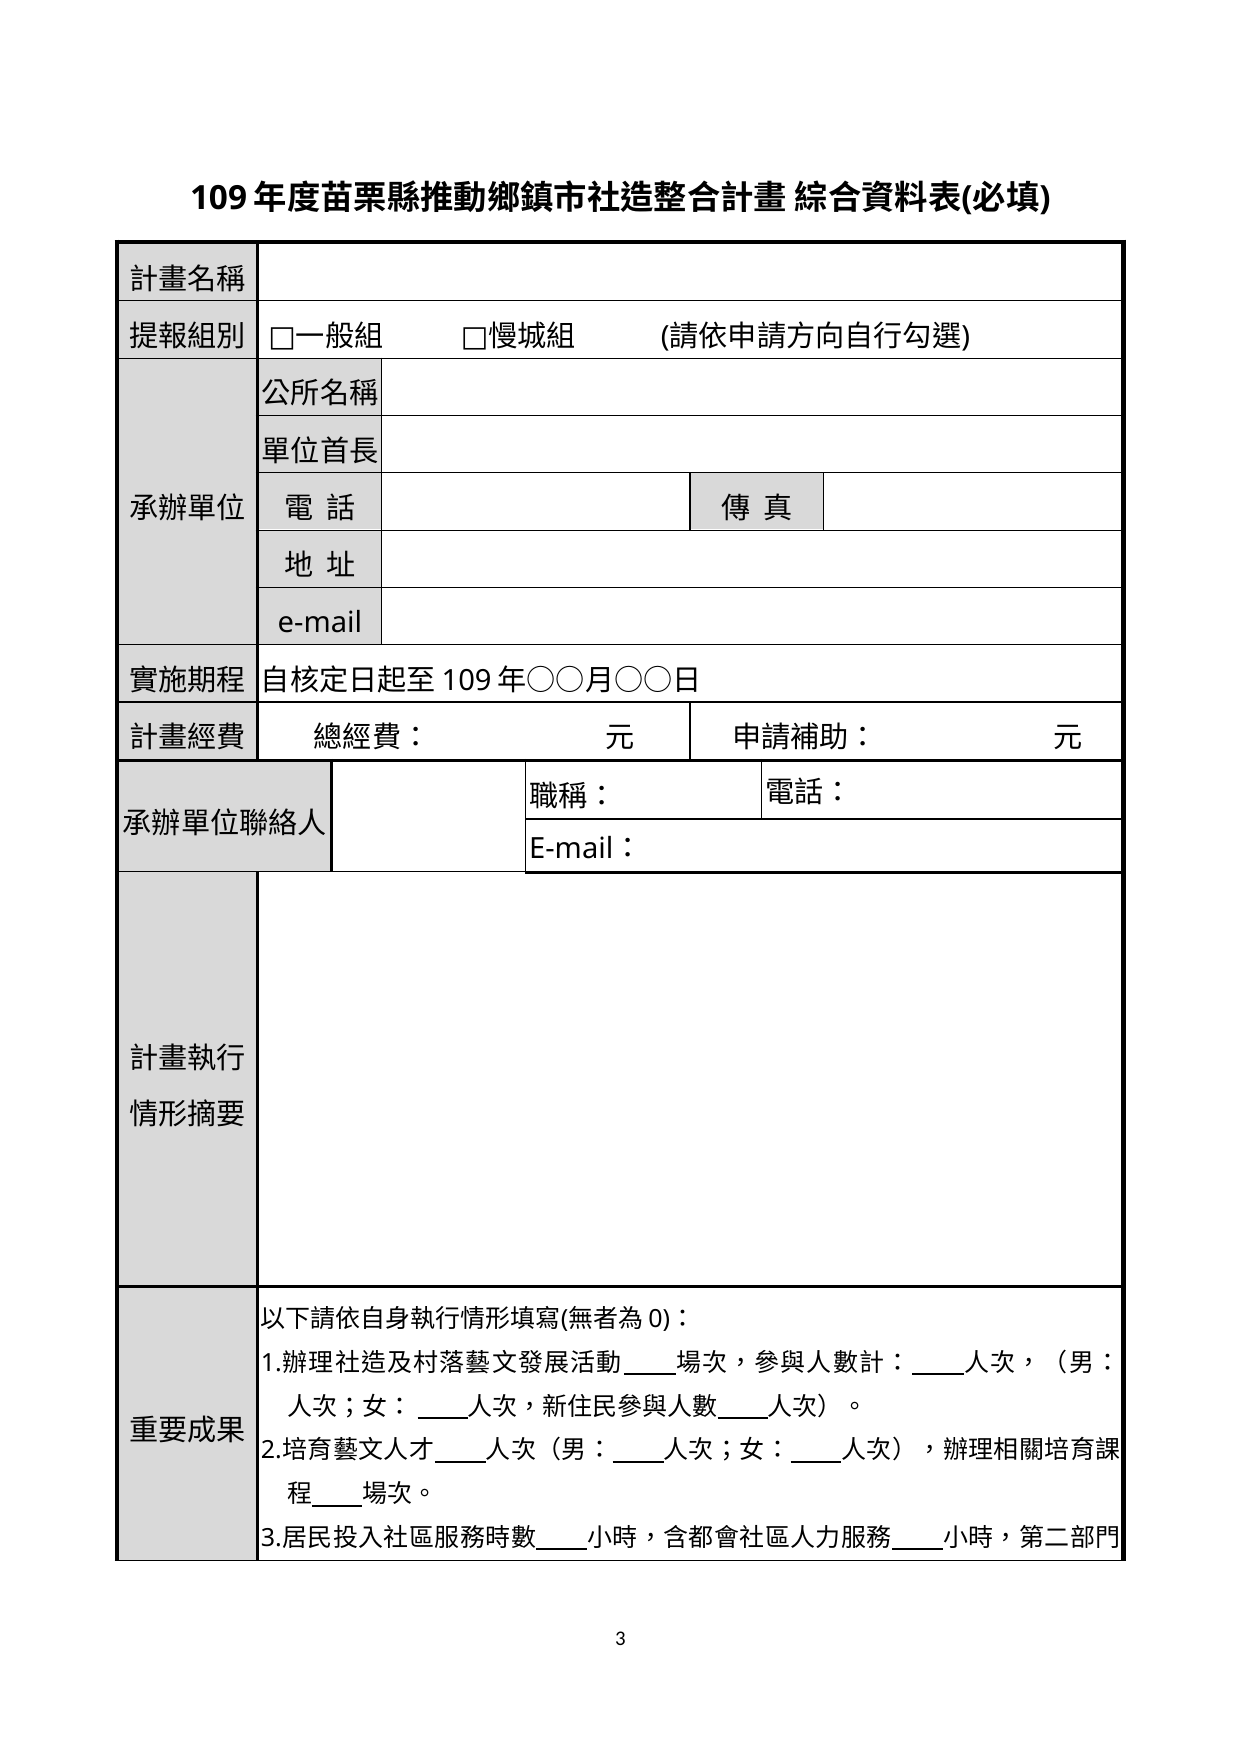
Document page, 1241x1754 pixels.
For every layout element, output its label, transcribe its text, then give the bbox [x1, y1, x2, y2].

table_cell 職稱： [526, 762, 761, 818]
table_cell 以下請依自身執行情形填寫(無者為0)： 1.辦理社造及村落藝文發展活動 場次，參與人數計： 人次，（男： 人次；女： 人次，新住民參與人數 人次）。 2.培育藝文人才 人次（男： 人次；女： 人次），辦理相關培育課程 場次。 3.居民投入社區服務時數 小時，含都會社區人力服務 小時，第二部門 [259, 1288, 1121, 1560]
table_cell 公所名稱 [259, 359, 381, 415]
table_cell 計畫執行情形摘要 [119, 872, 256, 1285]
table_cell [382, 588, 1121, 644]
table_cell e-mail [259, 588, 381, 644]
table_header [259, 244, 1121, 300]
table_cell 計畫經費 [119, 703, 256, 759]
table_cell [382, 359, 1121, 415]
table_header 計畫名稱 [119, 244, 256, 300]
table_cell [824, 473, 1121, 529]
table_cell 單位首長 [259, 416, 381, 472]
table_cell [333, 762, 525, 871]
table_cell 承辦單位 [119, 359, 256, 644]
table_cell 申請補助： 元 [691, 703, 1121, 759]
table_cell 實施期程 [119, 645, 256, 701]
table_cell 自核定日起至109年○○月○○日 [259, 645, 1121, 701]
table_cell 電話： [762, 762, 1121, 818]
table_cell 重要成果 [119, 1288, 256, 1560]
table_cell 總經費： 元 [259, 703, 689, 759]
table_cell [259, 872, 1121, 1285]
table_cell 地 址 [259, 531, 381, 587]
table_cell E-mail： [526, 820, 1121, 871]
table_cell [382, 473, 689, 529]
table_cell 電 話 [259, 473, 381, 529]
table_cell 傳 真 [691, 473, 823, 529]
table_cell [382, 416, 1121, 472]
table_cell □一般組 □慢城組 (請依申請方向自行勾選) [259, 301, 1121, 358]
table_cell 承辦單位聯絡人 [119, 762, 330, 871]
table_cell [382, 531, 1121, 587]
table_cell 提報組別 [119, 301, 256, 358]
text 109年度苗栗縣推動鄉鎮市社造整合計畫 綜合資料表(必填) [112, 164, 1128, 221]
